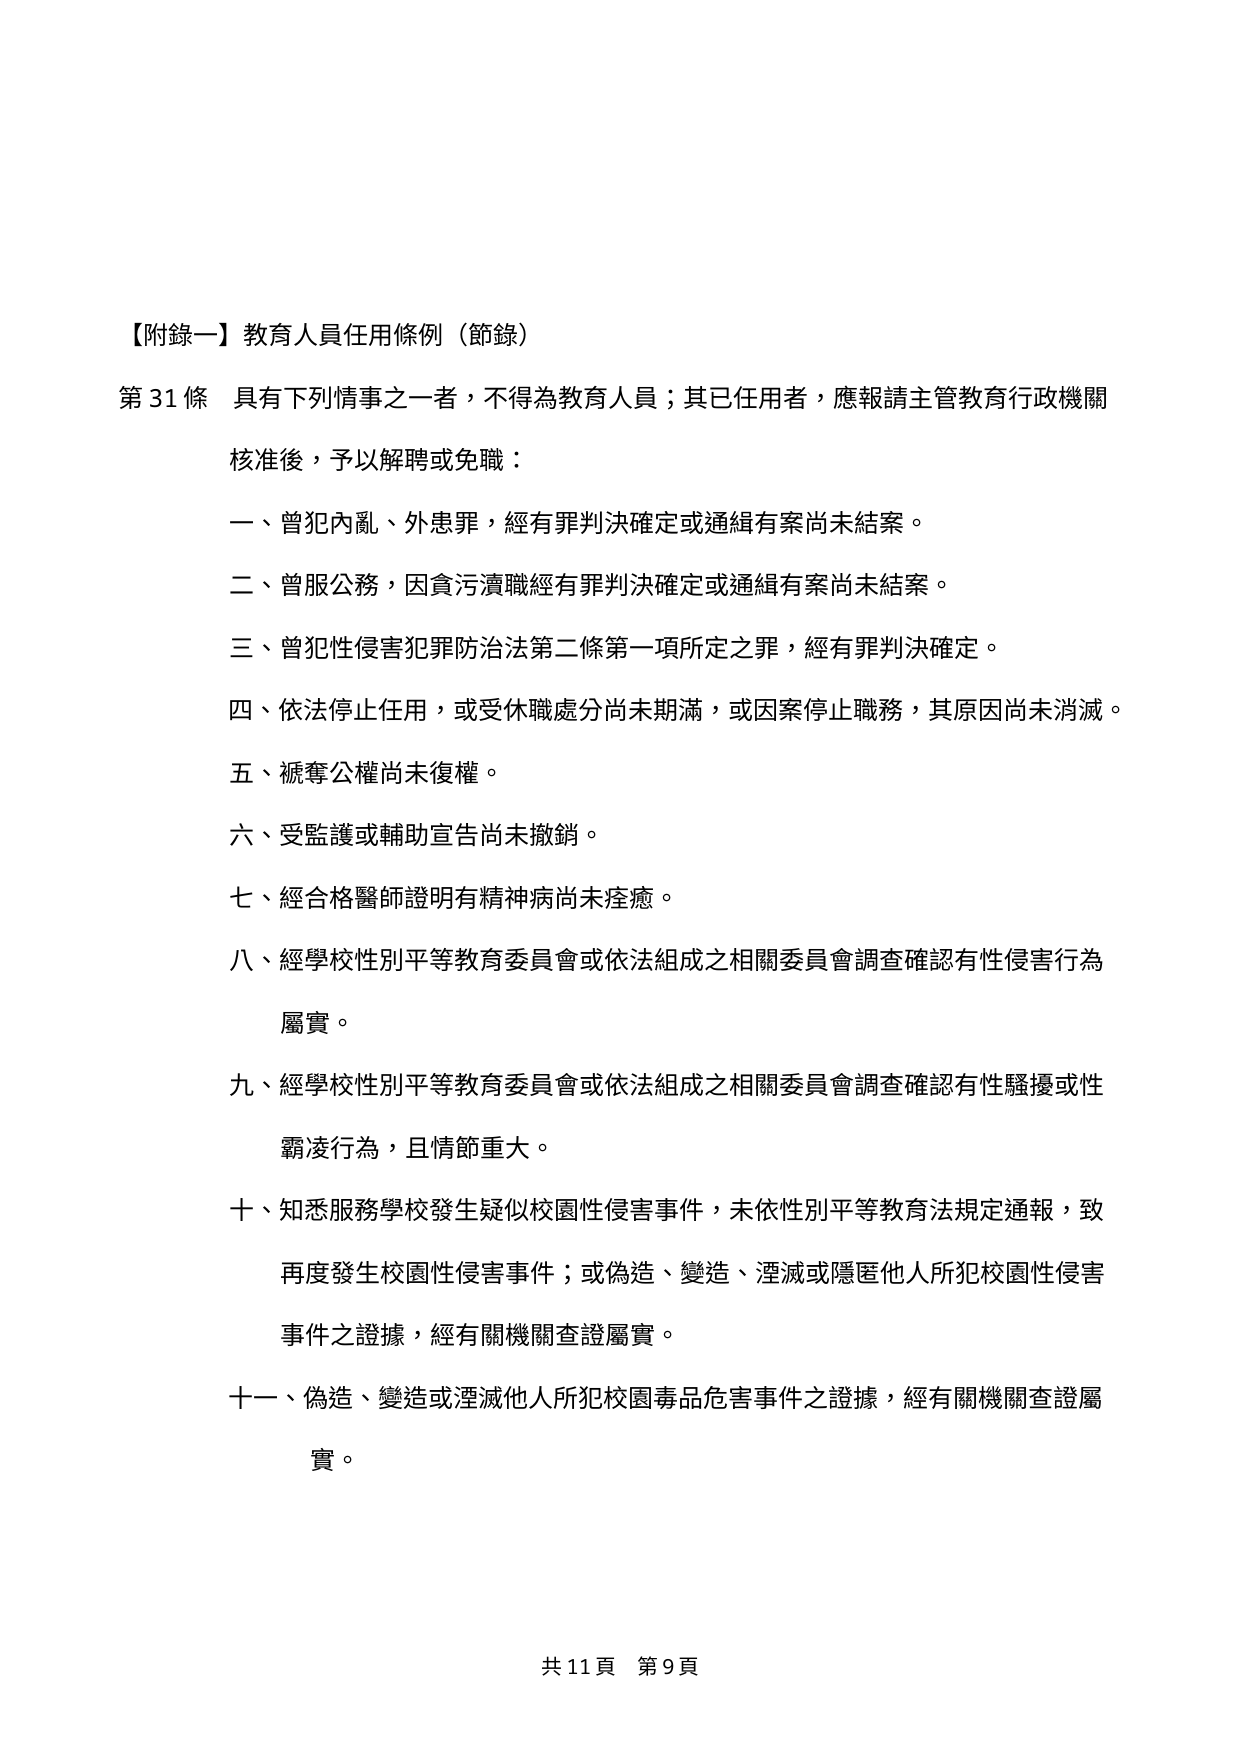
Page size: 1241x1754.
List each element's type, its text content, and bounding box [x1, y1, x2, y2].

text 第31條 具有下列情事之一者，不得為教育人員；其已任用者，應報請主管教育行政機關核准後，予以解聘或免職： [118, 355, 1122, 480]
text 一、曾犯內亂、外患罪，經有罪判決確定或通緝有案尚未結案。 [118, 480, 1122, 542]
text 【附錄一】教育人員任用條例（節錄） [118, 292, 1122, 355]
text 九、經學校性別平等教育委員會或依法組成之相關委員會調查確認有性騷擾或性 霸凌行為，且情節重大。 [229, 1042, 1122, 1167]
text 五、褫奪公權尚未復權。 [118, 730, 1122, 792]
text 三、曾犯性侵害犯罪防治法第二條第一項所定之罪，經有罪判決確定。 [118, 605, 1122, 667]
text 七、經合格醫師證明有精神病尚未痊癒。 [118, 855, 1122, 917]
text 十一、偽造、變造或湮滅他人所犯校園毒品危害事件之證據，經有關機關查證屬實。 [229, 1355, 1122, 1480]
text 六、受監護或輔助宣告尚未撤銷。 [118, 792, 1122, 855]
text 二、曾服公務，因貪污瀆職經有罪判決確定或通緝有案尚未結案。 [118, 542, 1122, 605]
text 十、知悉服務學校發生疑似校園性侵害事件，未依性別平等教育法規定通報，致再度發生校園性侵害事件；或偽造、變造、湮滅或隱匿他人所犯校園性侵害事件之證據，經有關機關查證屬實。 [229, 1167, 1122, 1355]
text 八、經學校性別平等教育委員會或依法組成之相關委員會調查確認有性侵害行為 屬實。 [229, 917, 1122, 1042]
text 四、依法停止任用，或受休職處分尚未期滿，或因案停止職務，其原因尚未消滅。 [229, 667, 1122, 730]
